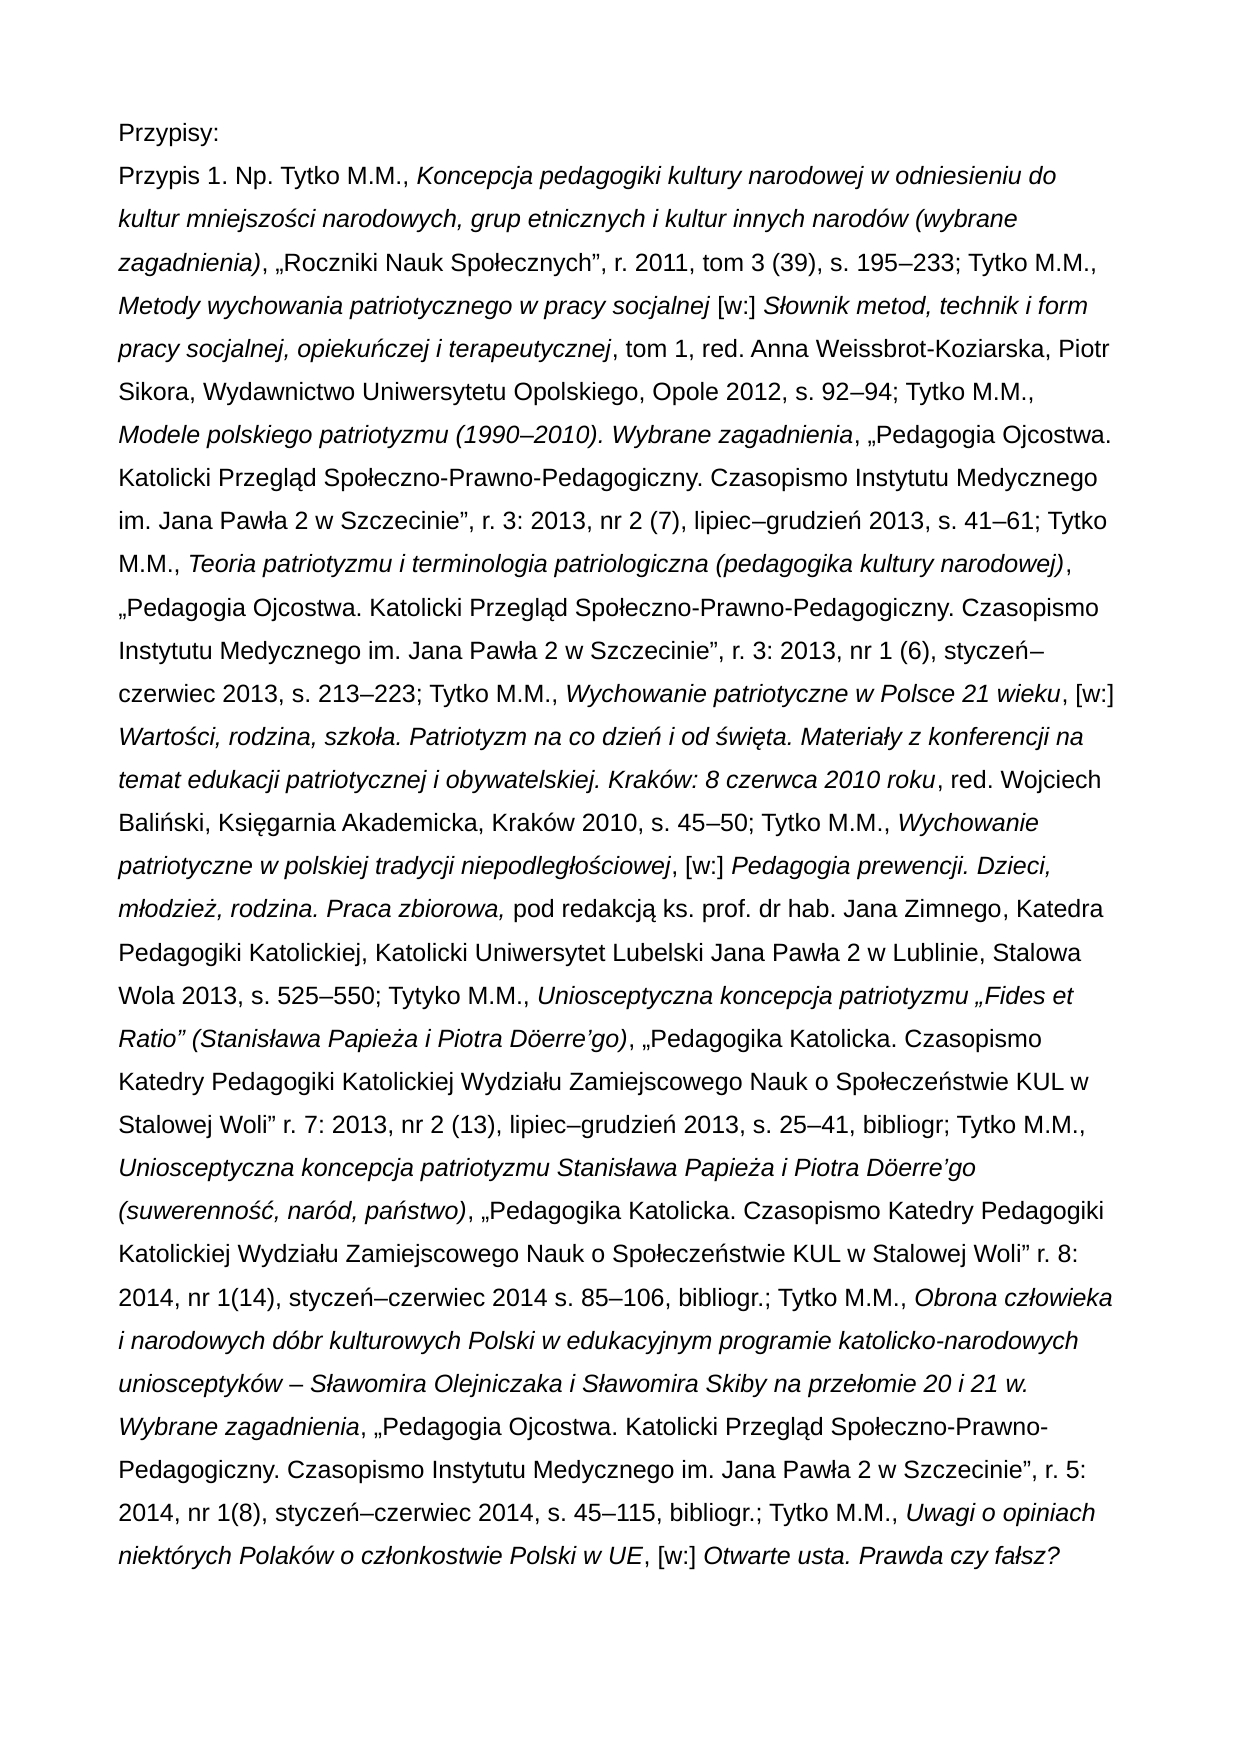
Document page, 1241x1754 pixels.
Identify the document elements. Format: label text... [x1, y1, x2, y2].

text Przypis 1. Np. Tytko M.M., Koncepcja pedagogiki kultury narodowej w odniesieniu do kultur mniejszości narodowych, grup etnicznych i kultur innych narodów (wybrane zagadnienia), „Roczniki Nauk Społecznych”, r. 2011, tom 3 (39), s. 195–233; Tytko M.M., Metody wychowania patriotycznego w pracy socjalnej [w:] Słownik metod, technik i form pracy socjalnej, opiekuńczej i terapeutycznej, tom 1, red. Anna Weissbrot-Koziarska, Piotr Sikora, Wydawnictwo Uniwersytetu Opolskiego, Opole 2012, s. 92–94; Tytko M.M., Modele polskiego patriotyzmu (1990–2010). Wybrane zagadnienia, „Pedagogia Ojcostwa. Katolicki Przegląd Społeczno-Prawno-Pedagogiczny. Czasopismo Instytutu Medycznego im. Jana Pawła 2 w Szczecinie”, r. 3: 2013, nr 2 (7), lipiec–grudzień 2013, s. 41–61; Tytko M.M., Teoria patriotyzmu i terminologia patriologiczna (pedagogika kultury narodowej), „Pedagogia Ojcostwa. Katolicki Przegląd Społeczno-Prawno-Pedagogiczny. Czasopismo Instytutu Medycznego im. Jana Pawła 2 w Szczecinie”, r. 3: 2013, nr 1 (6), styczeń–czerwiec 2013, s. 213–223; Tytko M.M., Wychowanie patriotyczne w Polsce 21 wieku, [w:] Wartości, rodzina, szkoła. Patriotyzm na co dzień i od święta. Materiały z konferencji na temat edukacji patriotycznej i obywatelskiej. Kraków: 8 czerwca 2010 roku, red. Wojciech Baliński, Księgarnia Akademicka, Kraków 2010, s. 45–50; Tytko M.M., Wychowanie patriotyczne w polskiej tradycji niepodległościowej, [w:] Pedagogia prewencji. Dzieci, młodzież, rodzina. Praca zbiorowa, pod redakcją ks. prof. dr hab. Jana Zimnego, Katedra Pedagogiki Katolickiej, Katolicki Uniwersytet Lubelski Jana Pawła 2 w Lublinie, Stalowa Wola 2013, s. 525–550; Tytyko M.M., Uniosceptyczna koncepcja patriotyzmu „Fides et Ratio” (Stanisława Papieża i Piotra Döerre’go), „Pedagogika Katolicka. Czasopismo Katedry Pedagogiki Katolickiej Wydziału Zamiejscowego Nauk o Społeczeństwie KUL w Stalowej Woli” r. 7: 2013, nr 2 (13), lipiec–grudzień 2013, s. 25–41, bibliogr; Tytko M.M., Uniosceptyczna koncepcja patriotyzmu Stanisława Papieża i Piotra Döerre’go (suwerenność, naród, państwo), „Pedagogika Katolicka. Czasopismo Katedry Pedagogiki Katolickiej Wydziału Zamiejscowego Nauk o Społeczeństwie KUL w Stalowej Woli” r. 8: 2014, nr 1(14), styczeń–czerwiec 2014 s. 85–106, bibliogr.; Tytko M.M., Obrona człowieka i narodowych dóbr kulturowych Polski w edukacyjnym programie katolicko-narodowych uniosceptyków – Sławomira Olejniczaka i Sławomira Skiby na przełomie 20 i 21 w. Wybrane zagadnienia, „Pedagogia Ojcostwa. Katolicki Przegląd Społeczno-Prawno-Pedagogiczny. Czasopismo Instytutu Medycznego im. Jana Pawła 2 w Szczecinie”, r. 5: 2014, nr 1(8), styczeń–czerwiec 2014, s. 45–115, bibliogr.; Tytko M.M., Uwagi o opiniach niektórych Polaków o członkostwie Polski w UE, [w:] Otwarte usta. Prawda czy fałsz? [118, 161, 1122, 1570]
subtitle Przypisy: [118, 118, 1122, 147]
